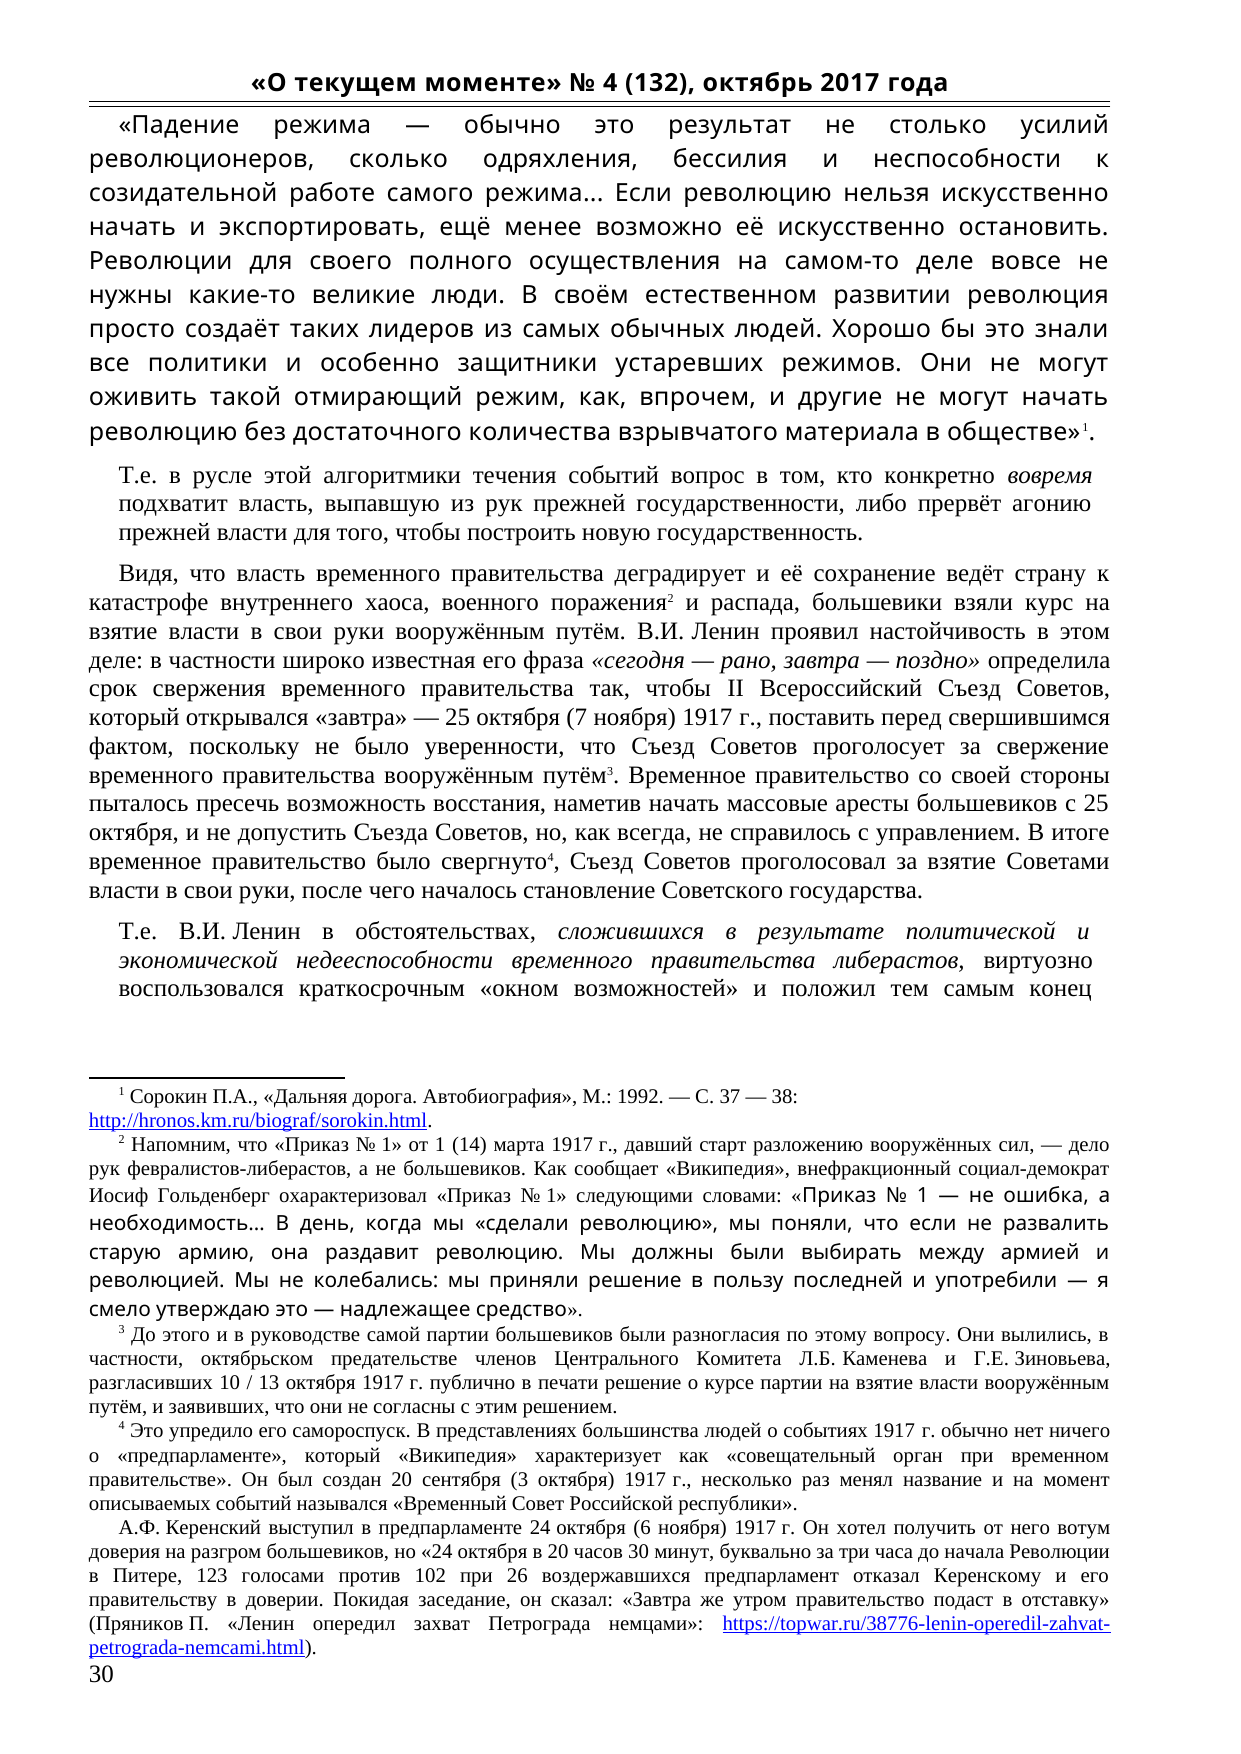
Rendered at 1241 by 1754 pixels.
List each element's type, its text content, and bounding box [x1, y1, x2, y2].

text Видя, что власть временного правительства деградирует и её сохранение ведёт страну к катастрофе внутреннего хаоса, военного поражения и распада, большевики взяли курс на взятие власти в свои руки вооружённым путём. В.И. Ленин проявил настойчивость в этом деле: в частности широко известная его фраза «сегодня — рано, завтра — поздно» определила срок свержения временного правительства так, чтобы II Всероссийский Съезд Советов, который открывался «завтра» — 25 октября (7 ноября) 1917 г., поставить перед свершившимся фактом, поскольку не было уверенности, что Съезд Советов проголосует за свержение временного правительства вооружённым путём. Временное правительство со своей стороны пыталось пресечь возможность восстания, наметив начать массовые аресты большевиков с 25 октября, и не допустить Съезда Советов, но, как всегда, не справилось с управлением. В итоге временное правительство было свергнуто, Съезд Советов проголосовал за взятие Советами власти в свои руки, после чего началось становление Советского государства. [89, 558, 1110, 903]
text Это упредило его самороспуск. В представлениях большинства людей о событиях 1917 г. обычно нет ничего о «предпарламенте», который «Википедия» характеризует как «совещательный орган при временном правительстве». Он был создан 20 сентября (3 октября) 1917 г., несколько раз менял название и на момент описываемых событий назывался «Временный Совет Российской республики». [89, 1418, 1110, 1515]
text Напомним, что «Приказ № 1» от 1 (14) марта 1917 г., давший старт разложению вооружённых сил, — дело рук февралистов-либерастов, а не большевиков. Как сообщает «Википедия», внефракционный социал-демократ Иосиф Гольденберг охарактеризовал «Приказ № 1» следующими словами: «Приказ № 1 — не ошибка, а необходимость… В день, когда мы «сделали революцию», мы поняли, что если не развалить старую армию, она раздавит революцию. Мы должны были выбирать между армией и революцией. Мы не колебались: мы приняли решение в пользу последней и употребили — я смело утверждаю это — надлежащее средство». [89, 1132, 1110, 1322]
text Т.е. В.И. Ленин в обстоятельствах, сложившихся в результате политической и экономической недееспособности временного правительства либерастов, виртуозно воспользовался краткосрочным «окном возможностей» и положил тем самым конец [118, 916, 1093, 1002]
text «Падение режима — обычно это результат не столько усилий революционеров, сколько одряхления, бессилия и неспособности к созидательной работе самого режима... Если революцию нельзя искусственно начать и экспортировать, ещё менее возможно её искусственно остановить. Революции для своего полного осуществления на самом-то деле вовсе не нужны какие-то великие люди. В своём естественном развитии революция просто создаёт таких лидеров из самых обычных людей. Хорошо бы это знали все политики и особенно защитники устаревших режимов. Они не могут оживить такой отмирающий режим, как, впрочем, и другие не могут начать революцию без достаточного количества взрывчатого материала в обществе». [89, 107, 1110, 447]
text До этого и в руководстве самой партии большевиков были разногласия по этому вопросу. Они вылились, в частности, октябрьском предательстве членов Центрального Комитета Л.Б. Каменева и Г.Е. Зиновьева, разгласивших 10 / 13 октября 1917 г. публично в печати решение о курсе партии на взятие власти вооружённым путём, и заявивших, что они не согласны с этим решением. [89, 1322, 1110, 1418]
text А.Ф. Керенский выступил в предпарламенте 24 октября (6 ноября) 1917 г. Он хотел получить от него вотум доверия на разгром большевиков, но «24 октября в 20 часов 30 минут, буквально за три часа до начала Революции в Питере, 123 голосами против 102 при 26 воздержавшихся предпарламент отказал Керенскому и его правительству в доверии. Покидая заседание, он сказал: «Завтра же утром правительство подаст в отставку» (Пряников П. «Ленин опередил захват Петрограда немцами»: https://topwar.ru/38776-lenin-operedil-zahvat-petrograda-nemcami.html). [89, 1515, 1110, 1659]
text Т.е. в русле этой алгоритмики течения событий вопрос в том, кто конкретно вовремя подхватит власть, выпавшую из рук прежней государственности, либо прервёт агонию прежней власти для того, чтобы построить новую государственность. [118, 460, 1093, 546]
text Сорокин П.А., «Дальняя дорога. Автобиография», М.: 1992. — С. 37 — 38: http://hronos.km.ru/biograf/sorokin.html. [89, 1084, 1110, 1132]
